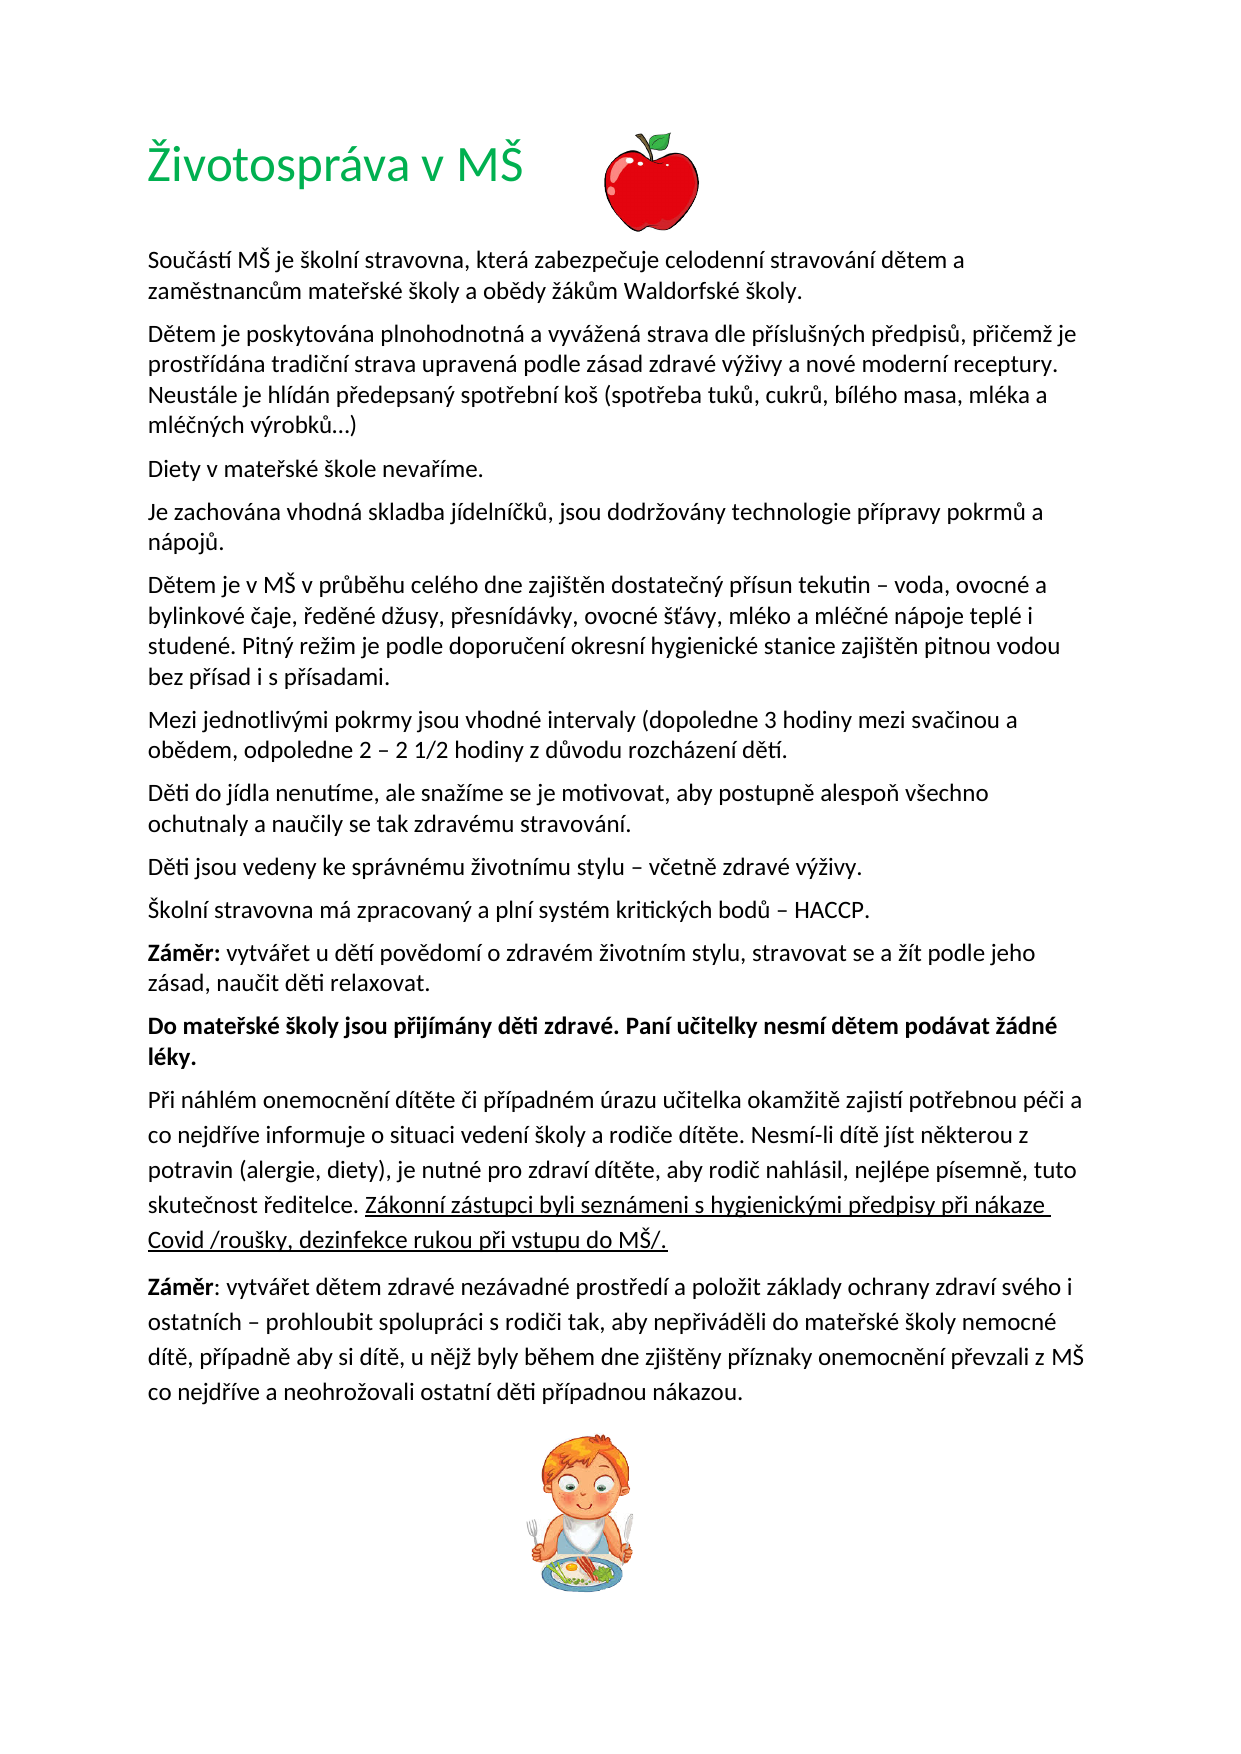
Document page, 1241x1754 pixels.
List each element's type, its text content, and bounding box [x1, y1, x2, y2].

text Děti jsou vedeny ke správnému životnímu stylu – včetně zdravé výživy. [148, 851, 1093, 881]
text Záměr: vytvářet u dětí povědomí o zdravém životním stylu, stravovat se a žít podle jeho zásad, naučit děti relaxovat. [148, 937, 1093, 998]
text Diety v mateřské škole nevaříme. [148, 453, 1093, 483]
text Záměr: vytvářet dětem zdravé nezávadné prostředí a položit základy ochrany zdraví svého i ostatních – prohloubit spolupráci s rodiči tak, aby nepřiváděli do mateřské školy nemocné dítě, případně aby si dítě, u nějž byly během dne zjištěny příznaky onemocnění převzali z MŠ co nejdříve a neohrožovali ostatní děti případnou nákazou. [148, 1272, 1093, 1407]
text Je zachována vhodná skladba jídelníčků, jsou dodržovány technologie přípravy pokrmů a nápojů. [148, 496, 1093, 557]
text Dětem je v MŠ v průběhu celého dne zajištěn dostatečný přísun tekutin – voda, ovocné a bylinkové čaje, ředěné džusy, přesnídávky, ovocné šťávy, mléko a mléčné nápoje teplé i studené. Pitný režim je podle doporučení okresní hygienické stanice zajištěn pitnou vodou bez přísad i s přísadami. [148, 569, 1093, 691]
subtitle Životospráva v MŠ [148, 131, 1093, 194]
text Dětem je poskytována plnohodnotná a vyvážená strava dle příslušných předpisů, přičemž je prostřídána tradiční strava upravená podle zásad zdravé výživy a nové moderní receptury. Neustále je hlídán předepsaný spotřební koš (spotřeba tuků, cukrů, bílého masa, mléka a mléčných výrobků…) [148, 318, 1093, 440]
text Mezi jednotlivými pokrmy jsou vhodné intervaly (dopoledne 3 hodiny mezi svačinou a obědem, odpoledne 2 – 2 1/2 hodiny z důvodu rozcházení dětí. [148, 704, 1093, 765]
text Do mateřské školy jsou přijímány děti zdravé. Paní učitelky nesmí dětem podávat žádné léky. [148, 1011, 1093, 1072]
text Součástí MŠ je školní stravovna, která zabezpečuje celodenní stravování dětem a zaměstnancům mateřské školy a obědy žákům Waldorfské školy. [148, 244, 1093, 306]
text Děti do jídla nenutíme, ale snažíme se je motivovat, aby postupně alespoň všechno ochutnaly a naučily se tak zdravému stravování. [148, 777, 1093, 838]
text Při náhlém onemocnění dítěte či případném úrazu učitelka okamžitě zajistí potřebnou péči a co nejdříve informuje o situaci vedení školy a rodiče dítěte. Nesmí-li dítě jíst některou z potravin (alergie, diety), je nutné pro zdraví dítěte, aby rodič nahlásil, nejlépe písemně, tuto skutečnost ředitelce. Zákonní zástupci byli seznámeni s hygienickými předpisy při nákaze Covid /roušky, dezinfekce rukou při vstupu do MŠ/. [148, 1084, 1093, 1254]
text Školní stravovna má zpracovaný a plní systém kritických bodů – HACCP. [148, 894, 1093, 924]
